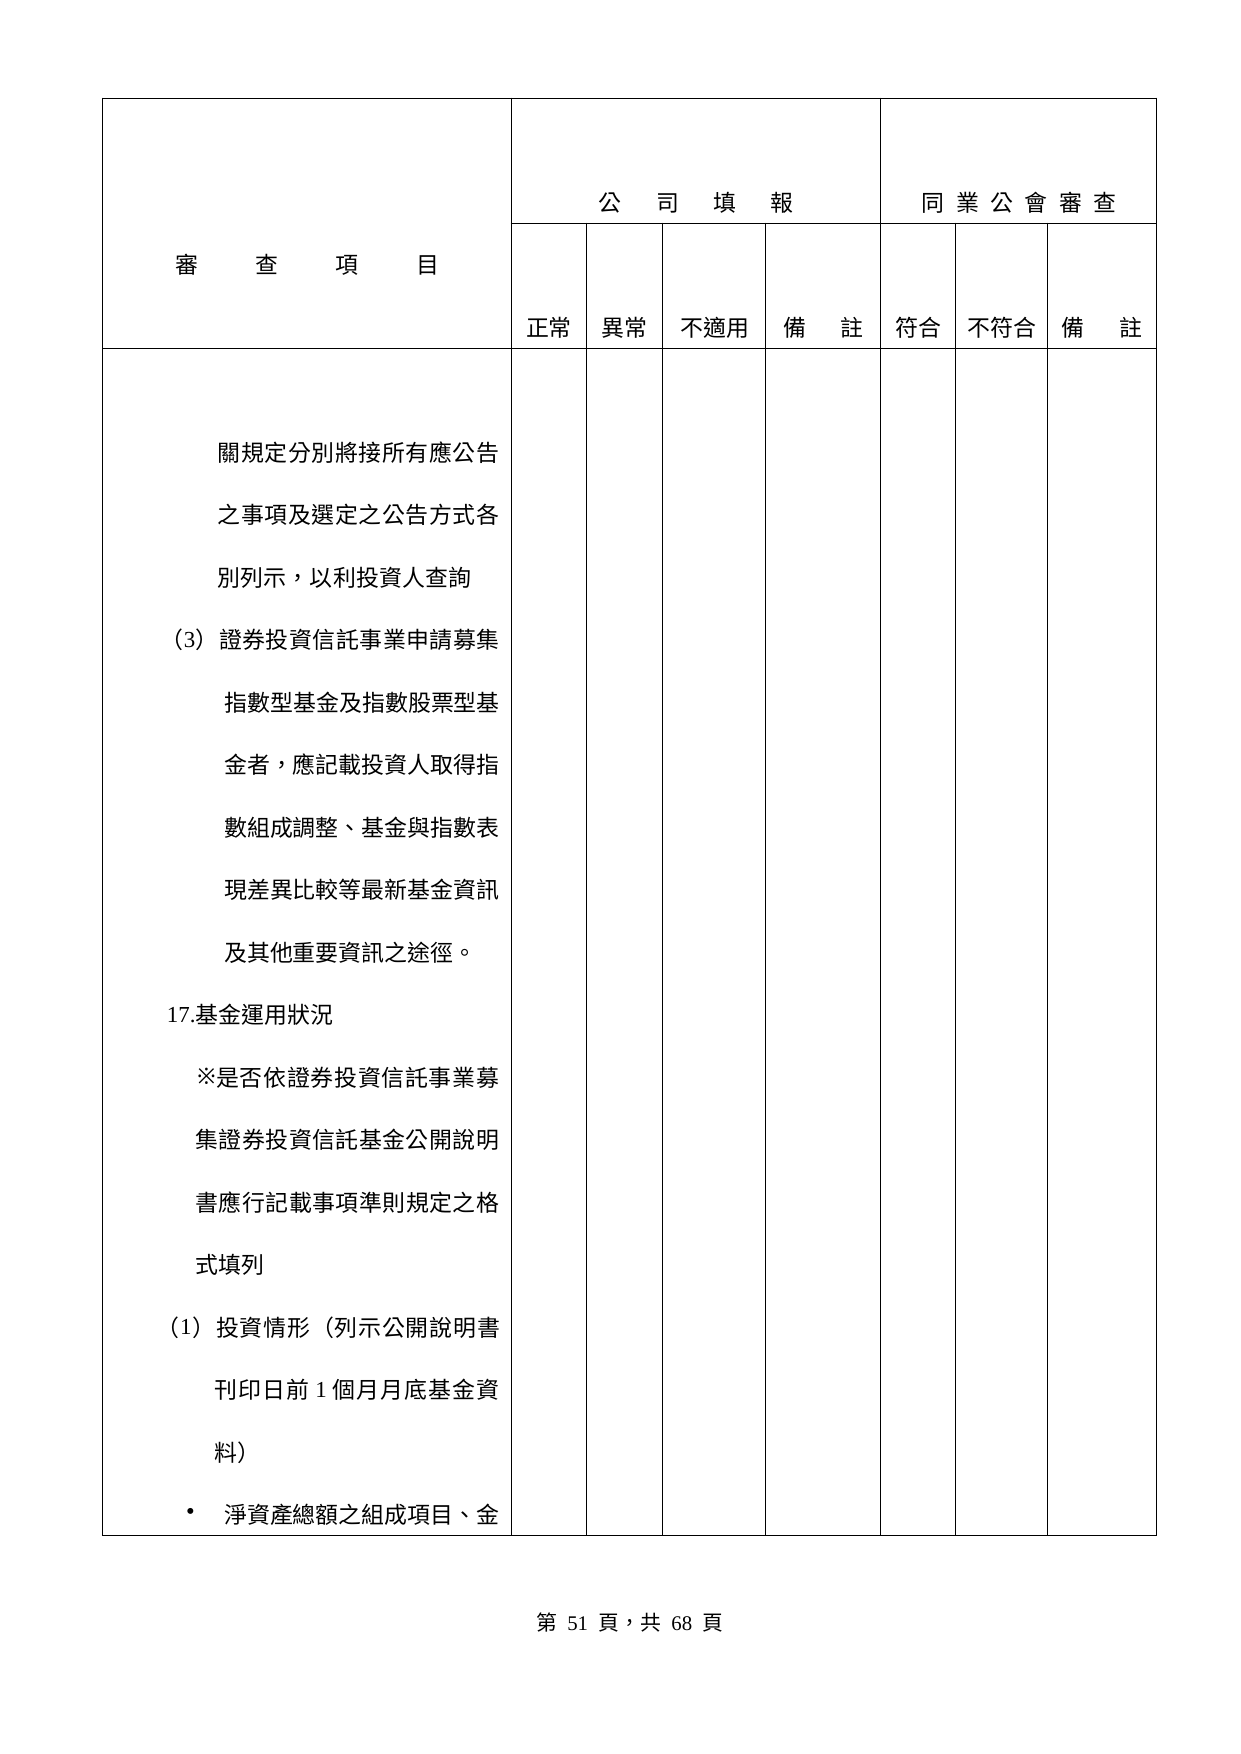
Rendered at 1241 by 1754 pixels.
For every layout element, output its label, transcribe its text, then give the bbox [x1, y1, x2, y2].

table_cell 異常 [587, 224, 662, 347]
table_header 公 司 填 報 [512, 99, 880, 222]
table_cell [1048, 349, 1156, 1535]
table_cell [766, 349, 880, 1535]
table_cell 符合 [881, 224, 955, 347]
table_header 同 業 公 會 審 查 [881, 99, 1156, 222]
table_cell 備 註 [1048, 224, 1156, 347]
table_cell 正常 [512, 224, 586, 347]
table_cell 不符合 [956, 224, 1047, 347]
table_cell 【公開說明書】（追加募集案僅需檢附公開說明書修正對照表） ※下列資料應符合金管會規定之格式 是否依證券投資信託事業募集證券投資信託基金公開說明書應行記載事項準則規定，於所編製公開說明書封面註明係申請（報）用之稿本 是否依證券投資信託事業募集證券投資信託基金公開說明書應行記載事項準則規定，記載下列事項： （一）編製目錄及頁次 （二）封面依序刊印事項： 1.基金名稱（保本型基金應用括弧以不同顏色顯著字體標明保本比率及基金之類型(保證型或保護型)） 2.基金種類（股票型、債券型、平衡型、保本型、組合型、指數型、指數股票型（Exchange Traded Fund；ETF）、貨幣市場基金、傘型或其他經金融監督管理委員會（以下簡稱金管會）核定者 3.基本投資方針 4.基金型態（開放式或封閉式） 5.基金投資國外地區者，註明「投資國外」 6.基金以外幣計價者，註明本基金以______幣計價 7.本次核准發行總面額 8.本次核准發行受益權單位數 9.保本型基金為保證型者，保證機構之名稱 10.證券投資信託事業之名稱 11.以顯著方式刊印下列文字： （1）「本基金經金融監督管理委員會核准或同意生效，惟不表示本基金絕無風險。本證券投資信託事業以往之經理績效不保證本基金之最低投資收益；本證券投資信託事業除盡善良管理人之注意義務外，不負責本基金之盈虧，亦不保證最低之收益」 （2）保本型基金為保證型者，應刊印「本基金經金融監督管理委員會核准或同意生效，惟不表示本基金絕無風險。投資人持有本基金至到期日時，始可享有_____%的本金保證。投資人於到期日前買回者或有本基金信託契約第__條第一款至第六款應終止之情事者，不在保證範圍，投資人應承擔整個投資期間之相關費用，並依當時淨值計算買回價格。投資人應了解到期日前本基金之淨值可能因市場因素而波動。投資人在進行交易前，應確定已充分瞭解本基金之風險與特性。」等文字。 （3）保本型基金為保護型者，應刊印「本基金無提供保證機構保證之機制，係透過投資工具達成保護本金之功能。本基金經金融監督管理委員會核准或同意生效，惟不表示本基金絕無風險。投資人持有本基金至到期日時，始可享有_____%的本金保護。投資人於到期日前買回者或有本基金信託契約第___條應提前終止之情事者，不在保護範圍，投資人應承擔整個投資期間之相關費用，並依當時淨值計算買回價格。投資人應了解到期日前本基金之淨值可能因市場因素而波動，因保護並非保證，投資標的之發行人違約或發生信用風險等因素，將無法達到本金保護之效果，投資人在進行交易前，應確定已充分瞭解本基金之風險與特性。」等文字，後段文字並應以加大粗黑字體或不同顏色等特別顯著方式刊印。 （4）高收益債券基金應以不同顏色顯著字體方式，載明適合之投資人屬性，並刊印「投資人投資高收益債券基金不宜占其投資組合過高之比重」，及「本基金經金融監督管理委員會核准，惟不表示絕無風險。由於高收益債券之信用評等未達投資等級或未經信用評等，且對利率變動的敏感度甚高，故本基金可能會因利率上升、市場流動性下降，或債券發行機構違約不支付本金、利息或破產而蒙受虧損。本基金不適合無法承擔相關風險之投資人。基金經理公司以往之經理績效不保證基金之最低投資收益；基金經理公司除盡善良管理人之注意義務外，不負責本基金之盈虧，亦不保證最低之收益，投資人申購前應詳閱基金公開說明書。」等文字。 （5）有關本基金運用限制及投資風險之揭露請詳見第__頁至第__頁 （6）固定收益基金應以粗體字警示投資人投資基金應注意之風險，並應補充包含債券發行人違約之信用風險 （7）本公開說明書之內容如有虛偽或隱匿之情事者，應由本證券投資信託事業與負責人及其他曾在公開說明書上簽章者依法負責 （8）查詢本公開說明書之網址，包括本會指定之資訊申報網站之網址及公司揭露公開說明書相關資料之網址 （※公開資訊觀測站網址應為 http://newmops.tse.com.tw） （9）信託業兼營證券投資信託業務經本會核准得自行保管基金資產者，應標明自行保管及設有信託監察人之字句 12.刊印日期 （三）封裡依序刊印下列事項： 1.證券投資信託事業總公司之名稱、地址、網址及電話，發言人之姓名、職稱、聯絡電話及電子郵件信箱 2.基金保管機構之名稱、地址、網址及電話。（信託業兼營證券投資信託業務經本會核准得自行保管基金資產者，載明信託監察人之姓名或名稱、地址、網址或電子郵件信箱及電話） 3.受託管理機構之名稱、地址、網址及電話 4.國外投資顧問公司之名稱地址網址及電話 5.國外受託保管機構之名稱、地址、網址及電話 6.基金經保證機構保證者，保證機構之名稱、地址、網址及電話 7.受益憑證簽證機構之名稱、地址、網址及電話 8.受益憑證事務代理機構之名稱、地址、網址及電話 9.基金之財務報告簽證會計師姓名、事務所名稱、地址、網址及電話 10.證券投資信託事業或基金經信用評等機構評等者，信用評等機構之名稱、地址、網址及電話 11.公開說明書之陳列處所、分送方式及索取之方法 （四）封底應刊印事項： 證券投資信託事業及其負責人簽章或蓋章 （五）基金概況應刊印事項： 1.基金簡介 （1）發行總面額 （2）受益權單位總數 （3）每受益權單位面額 （4）得否追加發行 （5）成立條件(有成立日期者，亦一併列明) （6）預定發行日期 （7）存續期間 （8）投資地區及標的 (保本型基金應列示投資固定收益商品及證券相關商品之預估投資比率、投資商品之發行者、交易對象及參與率等) （9）基本投資方針及範圍簡述 （10）投資策略及特色之重點摘述 （11）本基金適合之投資人屬性分析 （12）銷售開始日 （13）銷售方式 （14）銷售價格 （15）最低申購金額 （16）證券投資信託事業為防制洗錢而可能要求申購人提出之文件及拒絕申購之情況 （17）買回開始日（保本型基金敍明接受買回之方式及因應買回處分資產之程序） （18）買回費用 （19）買回價格 （20）短線交易之規範及處理 ※應包含短線交易之定義、買回費率、買回費用計算方式及短線交易案例說明等事項 （21）基金營業日之定義 （22）經理費（保本型基金之經理費率應以明顯字體列示） （23）保管費(信託業兼營證券投資信託業務經本會核准得自行保管基金資產者，其信託監察人之報酬) （24）基金經保證機構保證者，保證機構之業務性質、財務狀況、 信用評等、保證條件、範圍、保證費及保證契約主要內容；並以釋例說明保證機制及高於保證金額之潛在回報之計算方法 （25）是否分配收益 2.基金性質 （1）基金之設立及其依據 （2）證券投資信託契約關係 （3）追加募集基金者，應刊印該基金成立時及歷次追加發行之情形 3.證券投資信託事業之職責（概述） 4.基金保管機構之職責（概述） （信託業兼營證券投資信託業務經本會核准得自行保管基金資產者，應記載信託監察人之職責） 5.基金保證機構之職責(概述) 6.基金投資 （1）基金投資方針及範圍。 ※債券型基金者，應敘明其資產組合及持有固定收益證券部位之加權平均存續期間管理策略 （2）證券投資信託事業運用基金投資之決策過程、基金經理人之姓名、主要經(學)歷及權限。基金經理人同時管理其他基金者，應揭露所管理之其他基金名稱及所採取防止利益衝突之措施 ※基金經理人主要經歷應加註起迄時間 ※基金經理人管理1檔基金以上者，請詳述公司實際採行之防範措施 ※請同業公會確認基金經理人符合證券投資信託事業負責人與業務人員管理規則第5條資格、資格條件符合最新法令規定及已接受6小時期貨暨選擇權相關法規之職前及在職訓練課程（請查詢最新受訓紀錄） （3）證券投資信託事業運用基金，將基金之管理業務複委任第三人處理者，應敘明複委任業務情形及受託管理機構對受託管理業務之專業能力 （4）證券投資信託事業運用基金，委託國外投資顧問公司提供投資顧問服務，應敘明國外投資顧問公司提供基金顧問服務之專業能力 （5）基金運用之限制 ※有關各投資標的信用評等之規定，勿分散說明，集中陳述為宜。 （6）基金參與股票發行公司股東會行使表決權之處理原則及方法 是否符合證券投資信託事業管理規則第19條第2項第6款及證券投資信託事業負責人與業務人員管理規則第13條第2項第6款規定證券投資信託事業及其負責人、部門主管、分支機構經理人、其他業務人員或受僱人，不得轉讓出席股東會委託書或藉行使基金持有股票之投票表決權，收受金錢或其他利益 是否依證券投資信託事業管理規則第23條第4項規定，出席股東會行使表決權並應作成書面紀錄，循序編號建檔並至少保存5年 （7）組合基金參與子基金之受益人大會行使表決權之處理原則及方法 經理公司應依據子基金之信託契約或公開說明書之規定行使表決權，並基於受益人之最大利益，支持子基金經理公司所提之議案。但子基金之經理公司所提之議案有損及受益人權益之虞者，得依經理公司董事會之決議辦理 經理公司不得轉讓或出售子基 之受益人大會表決權。經理公司之董事、監察人、經理人、業務人員及其他受僱人員，亦不得轉讓或出售該表決權，收受金錢或其他利益 （8）基金投資國外地區者，應刊印下列事項： ※下列說明資料應更新至最新資料 主要投資地區（國）經濟環境簡要說明 經濟發展及各主要產業概況 外匯管理及資金匯出入規定 最近3年當地幣值對美元匯率之最高、最低數額及其變動情形 主要投資證券市場簡要說明下列資料 ※是否依證券投資信託事業募集證券投資信託基金公開說明書應行記載事項準則規定之格式填列 最近2年發行及交易市場概況 最近2年市場之週轉率及本益比 市場資訊揭露效率(包括時效性及充分性)之說明 證券之交易方式 投資國外證券化商品或新興產業者，應敘明該投資標的或產業最近2年國外市場概況 證券投資信託事業對基金之外匯收支從事避險交易者，應敘明其避險方法 基金投資國外地區者，證券投資信託事業應說明配合本基金出席所投資外國股票（或基金）發行公司股東會（受益人會議）之處理原則及方法 7.保本型基金： （1）相關投資連結標的之性質 （2）本基金之設定參數，含參與比率及投資期間，並註明實際參與率釐定之時間，以及通知受益人之方式 （3）保護型基金未設立保證機構，應載明本基金無提供保證機構保證之機制，係透過投資工具達成保護本金之功能。 （4）保護型基金應明定，因應受益人提前請求買回而處分資產及到期日時，達成保護本金之控管機制 8.指數型基金及指數股票型基金： （1）指數編製方式及經理公司追蹤、模擬或複製表現之操作方式，包含調整投資組合方式，以及基金投資於指數具代表性之成分證券樣本時，為使該樣本明確反映指數整體特色之抽樣及操作方式 （2）基金表現與標的指數表現之差異比較，其比較方式應載明其定義及計算公式 9.傘型基金： 各子基金之投資範圍、主要區隔及異同分析；其應記載事項之內容為各子基金所共通者，得標註各子基金皆同，免重複列示，其應記載事項之內容為各子基金不同者，應分別列示，並比較其差異 10.外幣計價基金： 敍明本基金計價、申購及買回之幣別，匯率適用時點及使用之匯率資訊取得來源 11.投資風險揭露要素事項： （1）類股過度集中之風險 （2）產業景氣循環之風險 （3）流動性風險 （4）外匯管制及匯率變動之風險 （5）投資地區政治、經濟變動之風險 （6）商品交易對手及保證機構之信用風險 （7）投資結構式商品之風險 （8）其他投資標的或特定投資策略之風險 （9）從事證券相關商品交易之風險 （10）出借所持有之有價證券或借入有價證券之相關風險 （11）其他投資風險 12.收益分配 （1）分配之項目 （2）分配之時間 （3）給付之方式 13.申購受益憑證 （1）申購程序、地點及截止時間 （2）申購價金之計算及給付方式 ※申購手續費之計算方式應詳細說明之 （3）受益憑證之交付 （4）證券投資信託事業不接受申購或基金不成立時之處理 14.買回受益憑證 （1）買回程序、地點及截止時間。 ※買回截止時間應載明「除能證明投資人係於截止時間前提出買回申請者，逾時申請應視為次一買回申請日之買回申請」 （2）買回價金之計算 ※訂定基金短線交易買回費率及收取買回費用之計算方式。短線交易規範應公平對待所有受益人。 （3）買回價金給付之時間及方式 （4）受益憑證之換發 （5）買回價金遲延給付之情形 ※應增列恢復計算基金之買回價格規定 （6）買回撤銷之情形 15.受益人之權利及負擔 （1）受益人應有之權利內容 （2）受益人應負擔費用之項目及其計算、給付方式 ※應包含短線交易費用之給付方式 （3）受益人應負擔租稅之項目及其計算、繳納方式 是否符合修正後財政部81.4.23財稅第811663751號函、財政部91.11.27台財稅字第0910455815號令及其他相關最新法令規定 （4）受益人會議 召集事由 召集程序 決議方式 16.基金之資訊揭露 （1）依法令及證券投資信託契約規定應揭露之資訊內容 是否符合證券投資信託契約規定 （2）資訊揭露之方式、公告及取得方法。 ※資訊揭露之公告，應依相關規定分別將接所有應公告之事項及選定之公告方式各別列示，以利投資人查詢 （3）證券投資信託事業申請募集指數型基金及指數股票型基金者，應記載投資人取得指數組成調整、基金與指數表現差異比較等最新基金資訊及其他重要資訊之途徑。 17.基金運用狀況 ※是否依證券投資信託事業募集證券投資信託基金公開說明書應行記載事項準則規定之格式填列 （1）投資情形（列示公開說明書刊印日前1個月月底基金資料） 淨資產總額之組成項目、金額及比率 投資單一股票金額占基金淨資產價值百分之一以上者，列示該股票之名稱、股數、每股市價、投資金額及投資比率 投資單一債券金額占基金淨資產價值百分之一以上者，列示該債券之名稱、投資金額及投資比率 組合型基金投資單一子基金金額佔基金淨資產價值百分之一以上者，列示該子基金名稱、經理公司、基金經理人、經理費費率、保管費費率、受益權單位數、每單位淨值、投資受益權單位數、投資比率及給付買回價金之期限 （2）投資績效 最近3年度每單位淨值走勢圖。 最近3年度各年度每受益權單位收益分配之金額。 公開說明書刊印日前1季止，本基金淨資產價值最近3個月、6個月、1年、3年、5年、10年及自基金成立日起算之累計報酬率。指數型基金及指數股票型基金另應載明基金表現與標的指數表現之差異比較 （3）最近2年度本基金之會計師 查核報告，資產負債報告書、投資明細表、收入與費用報告書、可分配收益表、資本帳戶變動表、附註及明細表。 （4）最近年度及公開說明書刊印日前1季止，基金委託證券商買賣有價證券總金額前5名之證券商名稱、支付該證券商手續費之金額。若證券商為該基金之受益人者，應一併揭露其持有基金之受益權單位數及比例 （5）基金接受信用評等機構評等者，應揭露信用評等機構對基金之評等報告 （6）其他應揭露事項 （六）證券投資信託契約主要內容應刊印事項： 1.基金名稱、證券投資信託事業名稱、基金保管機構名稱(信託業兼營證券投資信託業務經本會核准得自行保管基金資產者，其信託監察人之姓名或名稱）及基金存續期間 2.基金發行總面額及受益權單位總數 3.受益憑證之發行及簽證 4.受益憑證之申購 5.基金之成立與不成立 6.受益憑證之上市及終止上市 7.基金之資產 8.基金應負擔之費用 9.受益人之權利、義務與責任 10.證券投資信託事業之權利、義務與責任 11.基金保管機構之權利、義務與責任 (信託業兼營證券投資信託業務經本會核准得自行保管基金資產者，其信託監察人之權利、義務與責任) 12.運用基金投資證券之基本方針及範圍 13.收益分配 14.受益憑證之買回 15.基金淨資產價值及受益權單位淨資產價值之計算 16.證券投資信託事業之更換 17.基金保管機構之更換(信託業兼營證券投資信託業務經本會核准得自行保管基金資產者，其信託監察人之更換) 18.證券投資信託契約之終止 19.基金之清算 20.受益人名簿 21.受益人會議 22.通知及公告 23.證券投資信託契約之修訂 以顯著方式刊印下列文字：「依據證券投資信託及顧問法第20條及證券投資信託事業管理規則第21條第1項規定，證券投資信託事業應於其營業處所及其基金銷售機構營業處所，或以其他經主管機關指定之其他方式備置證券投資信託契約，以供投資人查閱；證券投資信託事業應依投資人之請求，提供證券投資信託契約副本，並得收取工本費新臺幣壹百元」 （七）證券投資信託事業概況應刊印事項： ※是否依證券投資信託事業募集證券投資信託基金公開說明書應行記載事項準則規定之格式填列 1.事業簡介 （1）設立日期 （2）最近3年股本形成經過 （3）營業項目 （4）沿革：最近5年度募集之基金、分公司及子公司之設立、董事監察人或主要股東股權之移轉或更換、經營權之改變及其他重要紀事 2.事業組織(列示公開說明書刊印日前1個月月底證券投資信託事業資料) （1）股權分散情形 股東結構(各類股東之組合比例) 主要股東名單(股權比例5%以上股東之名稱、持股數額及比率 （2）組織系統（證券投資信託事業之組織結構、各主要部門（於信託業為兼營證券投資信託業務部門）所營業務及員工人數) （3）總經理、副總經理及各單位主管（於信託業為兼營證券投資信託業務部門主管）之姓名、就任日期、持有證券投資信託事業之股份數額及比例、主要經(學)歷、目前兼任其他公司之職務。 （4）董事及監察人之姓名、選任日 期、任期、選任時及現在持有證券投資信託事業股份數額及比率、主要經(學)歷 3.利害關係公司揭露：列示公開說明書刊印日前1個月月底與證券投資信託事業有下列情事之公司： （1）與證券投資信託事業具有公司法第6章之1所定關係者 （2）證券投資信託事業董事、監察人或綜合持股達5%以上之股東 （3）前目人員或證券投資信託事業經理人與該公司董事、監察人、經理人或持有已發行股份10%以上股東為同1人或具有配偶關係者 4.營運情形 （1）列示刊印日前1個月月底，證券投資信託事業經理其他基金之名稱、成立日、受益權單位數、淨資產金額及每單位淨資產價值 （2）最近2年度證券投資信託事業之會計師查核報告、資產負債表、損益表及股東權益變動表 5.受處罰之情形（列示最近2年證券投資信託事業受本會處分及糾正之時間及詳情） 6.訴訟或非訟事件(證券投資信託事業目前尚在繫屬中之重大訴訟、非訟或行政爭訟事件，其結果可能對受益人權益有重大影響者，應揭露其系爭事實、標的金額、訴訟開始日期、主要訴訟當事人及目前處理情形 （八）受益憑證銷售及買回機構之名稱、地址及電話 （九）其他本會規定應特別記載之事項： 1.證券投資信託事業遵守中華民國證券投資信託暨顧問商業同業公會會員自律公約之聲明書 2.證券投資信託事業內部控制制度聲明書 3.證券投資信託事業就公司治理運作情形載明下列事項： （1）董事會之結構及獨立性 （2）董事會及經理人之職責 （3）監察人之組成及職責 （4）利害關係人之權利及關係 （5）對於法令規範資訊公開事項之詳細情形 （6）其他公司治理之相關資訊 4.本次發行之基金信託契約與契約範本條文對照表 5.其他本會規定應特別記載之事項 [103, 349, 511, 1535]
table_cell [663, 349, 765, 1535]
table_cell [587, 349, 662, 1535]
table_header 審 查 項 目 [103, 99, 511, 347]
table_cell 不適用 [663, 224, 765, 347]
table_cell [956, 349, 1047, 1535]
table_cell 備 註 [766, 224, 880, 347]
table_cell [512, 349, 586, 1535]
table_cell [881, 349, 955, 1535]
